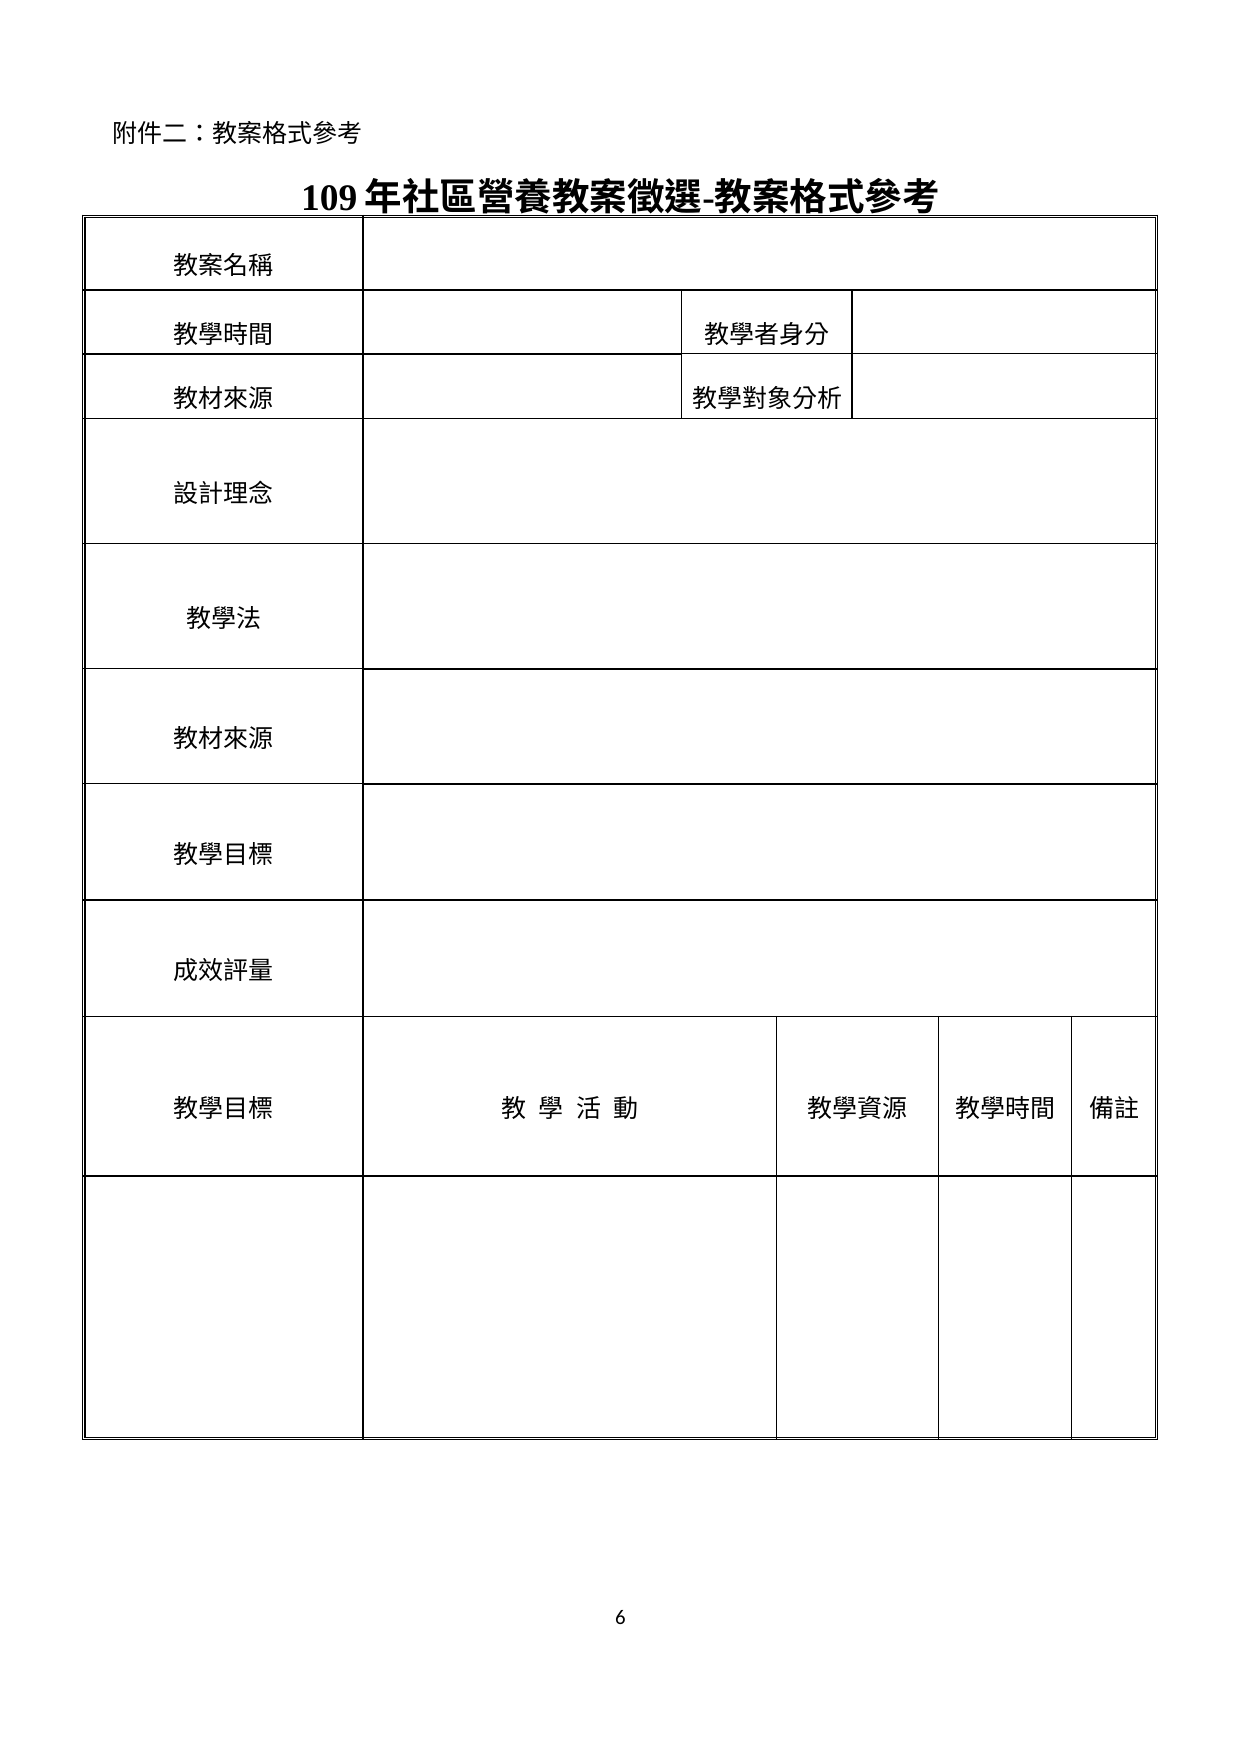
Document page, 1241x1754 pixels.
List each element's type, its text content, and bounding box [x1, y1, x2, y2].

table_cell [364, 670, 1155, 783]
text 109年社區營養教案徵選-教案格式參考 [112, 152, 1128, 214]
table_cell [853, 291, 1155, 353]
table_cell 教學目標 [86, 1017, 362, 1175]
table_cell [853, 354, 1155, 417]
table_cell [364, 901, 1155, 1016]
table_cell [364, 419, 1155, 543]
table_cell 教學目標 [86, 784, 362, 899]
table_cell [777, 1177, 938, 1437]
table_cell 設計理念 [86, 419, 362, 543]
table_cell 成效評量 [86, 901, 362, 1016]
table_cell 教 學 活 動 [364, 1017, 776, 1175]
table_cell 備註 [1072, 1017, 1155, 1175]
table_cell [364, 785, 1155, 899]
table_cell [364, 544, 1155, 668]
table_cell [1072, 1177, 1155, 1437]
table_cell [86, 1177, 362, 1437]
table_cell [364, 291, 681, 353]
table_cell [364, 1177, 776, 1437]
table_cell 教材來源 [86, 355, 362, 417]
table_cell 教材來源 [86, 669, 362, 783]
table_cell 教學資源 [777, 1017, 938, 1175]
table_cell 教學法 [86, 544, 362, 668]
table_cell [939, 1177, 1071, 1437]
table_header 教案名稱 [86, 218, 362, 289]
table_cell 教學時間 [939, 1017, 1071, 1175]
table_header [364, 218, 1155, 289]
table_cell 教學時間 [86, 291, 362, 353]
table_cell 教學對象分析 [682, 354, 851, 417]
table_cell 教學者身分 [682, 291, 851, 353]
text 附件二：教案格式參考 [112, 89, 1128, 152]
table_cell [364, 355, 681, 417]
